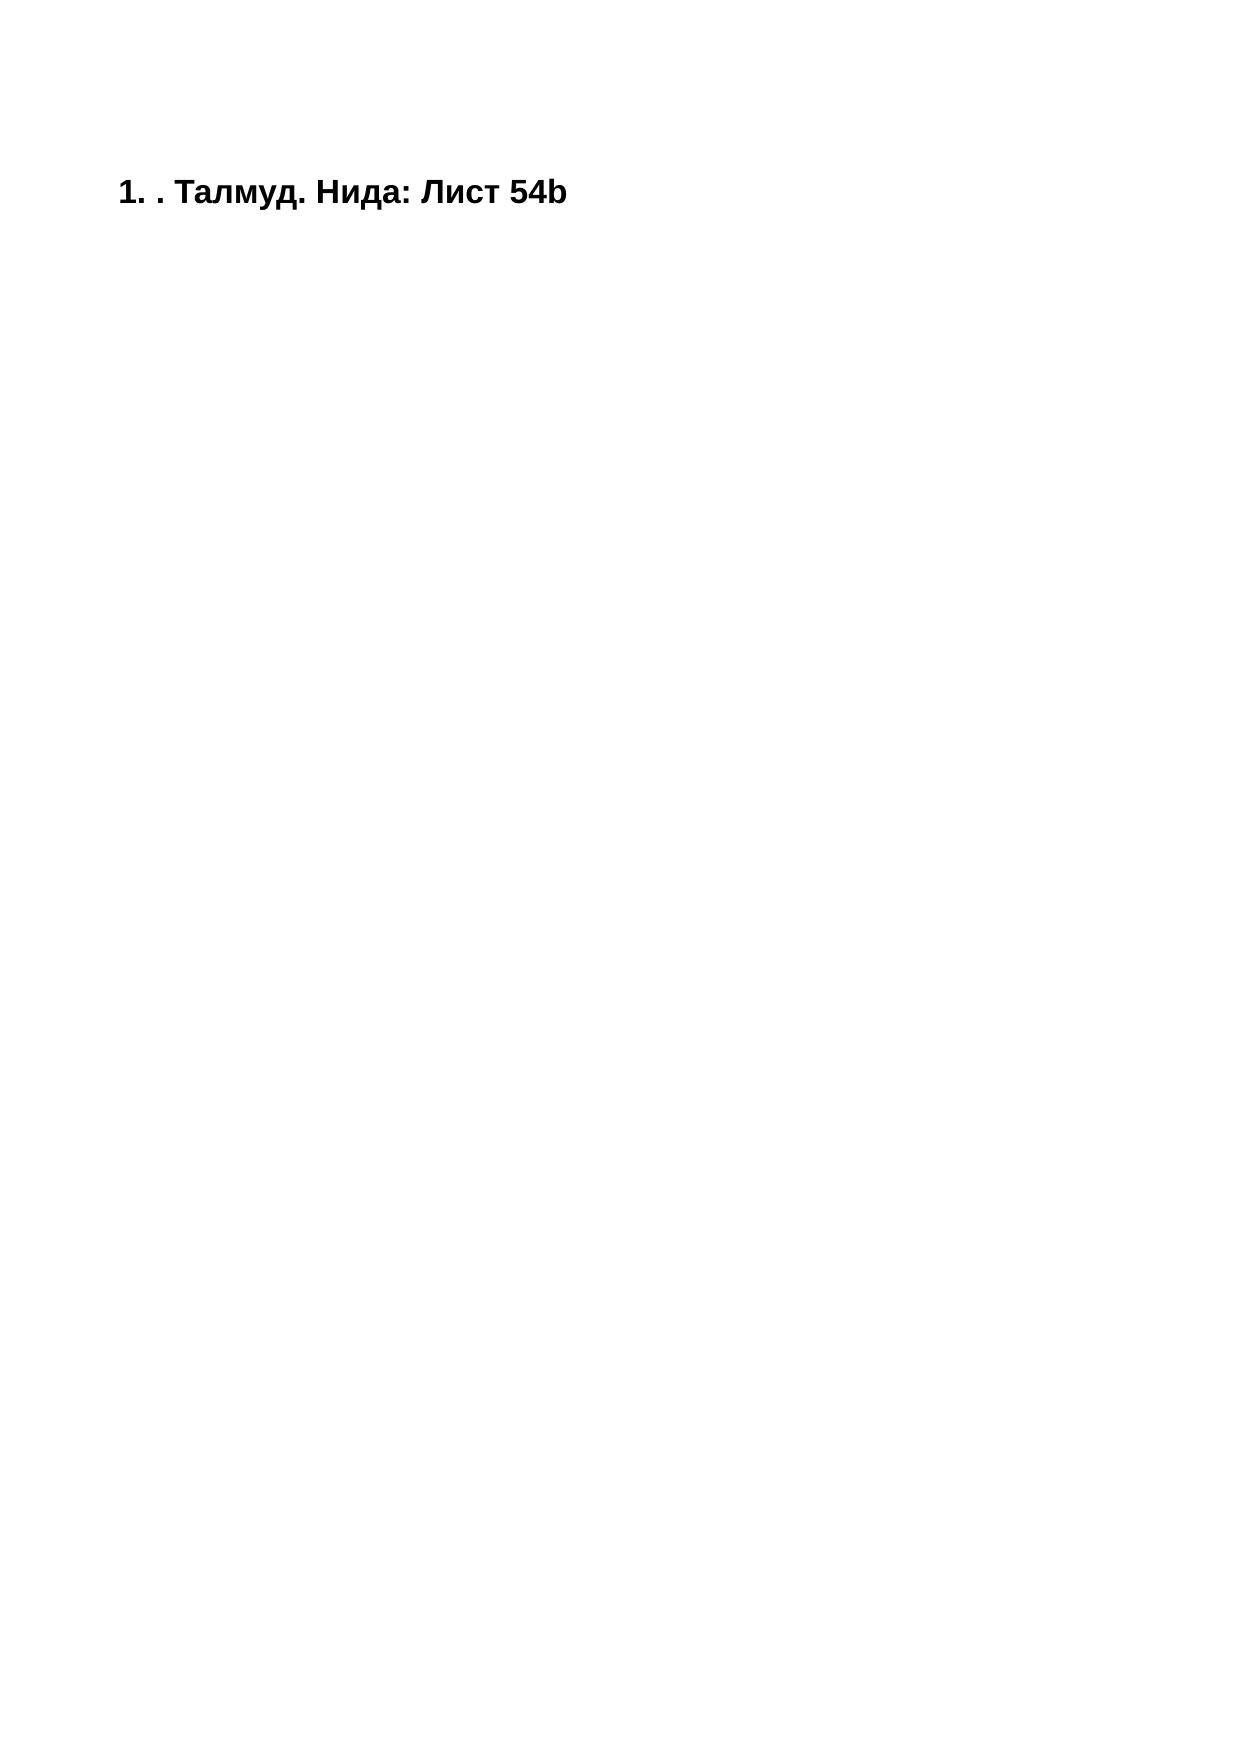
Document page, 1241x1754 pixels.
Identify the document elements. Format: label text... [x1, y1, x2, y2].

subtitle . Талмуд. Нида: Лист 54b [118, 147, 1122, 176]
